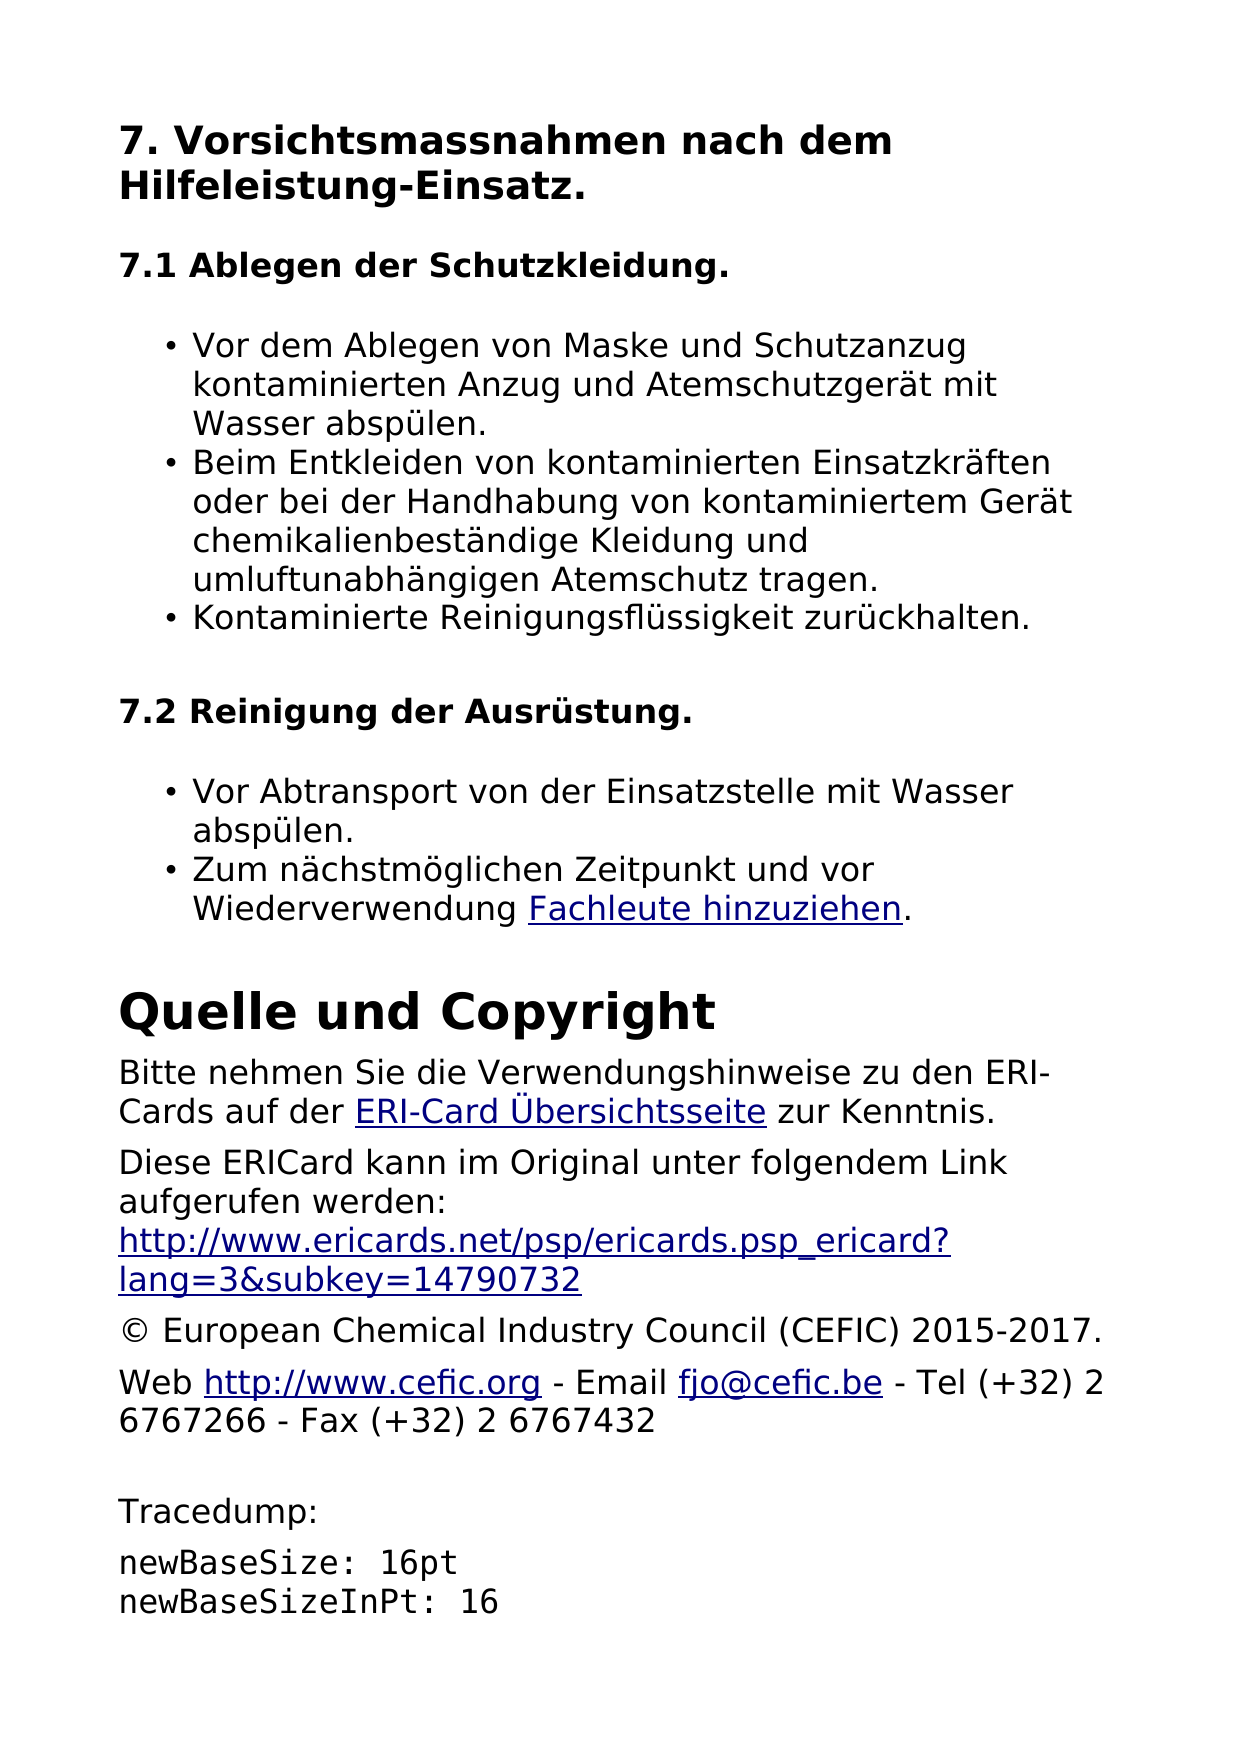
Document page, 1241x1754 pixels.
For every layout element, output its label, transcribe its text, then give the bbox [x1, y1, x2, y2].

text Tracedump: [118, 1453, 1122, 1531]
text newBaseSize: 16pt newBaseSizeInPt: 16 [118, 1543, 1122, 1621]
subtitle Quelle und Copyright [118, 983, 1122, 1041]
text Bitte nehmen Sie die Verwendungshinweise zu den ERI-Cards auf der ERI-Card Übersichtsseite zur Kenntnis. [118, 1054, 1122, 1131]
list Kontaminierte Reinigungsflüssigkeit zurückhalten. [177, 599, 1122, 638]
subtitle 7. Vorsichtsmassnahmen nach dem Hilfeleistung-Einsatz. [118, 118, 1122, 208]
list Vor Abtransport von der Einsatzstelle mit Wasser abspülen. [177, 773, 1122, 851]
subtitle 7.2 Reinigung der Ausrüstung. [118, 692, 1122, 731]
list Beim Entkleiden von kontaminierten Einsatzkräften oder bei der Handhabung von kontaminiertem Gerät chemikalienbeständige Kleidung und umluftunabhängigen Atemschutz tragen. [177, 443, 1122, 599]
subtitle 7.1 Ablegen der Schutzkleidung. [118, 246, 1122, 285]
text © European Chemical Industry Council (CEFIC) 2015-2017. [118, 1312, 1122, 1351]
list Zum nächstmöglichen Zeitpunkt und vor Wiederverwendung Fachleute hinzuziehen. [177, 851, 1122, 928]
list Vor dem Ablegen von Maske und Schutzanzug kontaminierten Anzug und Atemschutzgerät mit Wasser abspülen. [177, 327, 1122, 443]
text Diese ERICard kann im Original unter folgendem Link aufgerufen werden: http://www.ericards.net/psp/ericards.psp_ericard?lang=3&subkey=14790732 [118, 1144, 1122, 1299]
text Web http://www.cefic.org - Email fjo@cefic.be - Tel (+32) 2 6767266 - Fax (+32) 2 6767432 [118, 1363, 1122, 1441]
